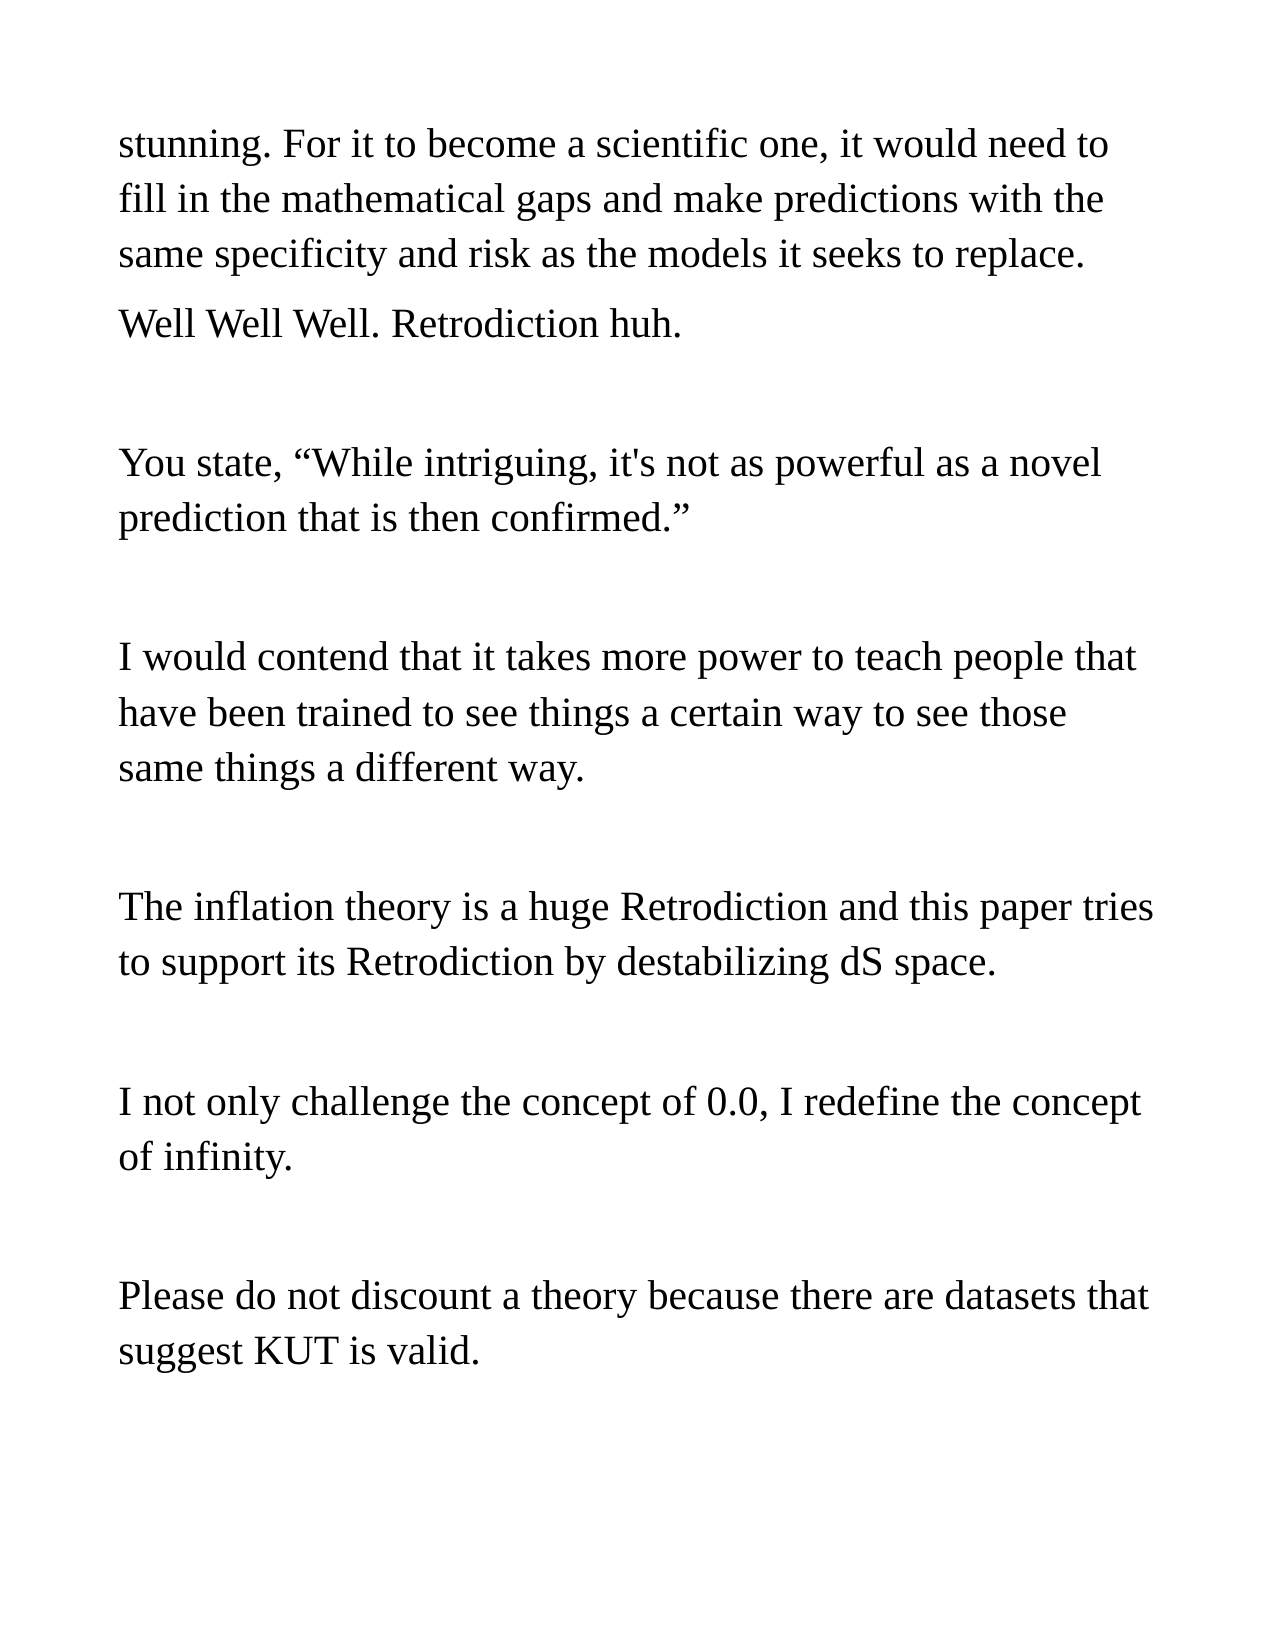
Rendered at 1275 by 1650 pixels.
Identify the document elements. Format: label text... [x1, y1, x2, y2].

text stunning. For it to become a scientific one, it would need to fill in the mathematical gaps and make predictions with the same specificity and risk as the models it seeks to replace. [118, 118, 1157, 276]
text I not only challenge the concept of 0.0, I redefine the concept of infinity. [118, 1076, 1157, 1179]
text You state, “While intriguing, it's not as powerful as a novel prediction that is then confirmed.” [118, 437, 1157, 540]
text The inflation theory is a huge Retrodiction and this paper tries to support its Retrodiction by destabilizing dS space. [118, 881, 1157, 984]
text Well Well Well. Retrodiction huh. [118, 298, 1157, 346]
text Please do not discount a theory because there are datasets that suggest KUT is valid. [118, 1270, 1157, 1373]
text I would contend that it takes more power to teach people that have been trained to see things a certain way to see those same things a different way. [118, 632, 1157, 790]
